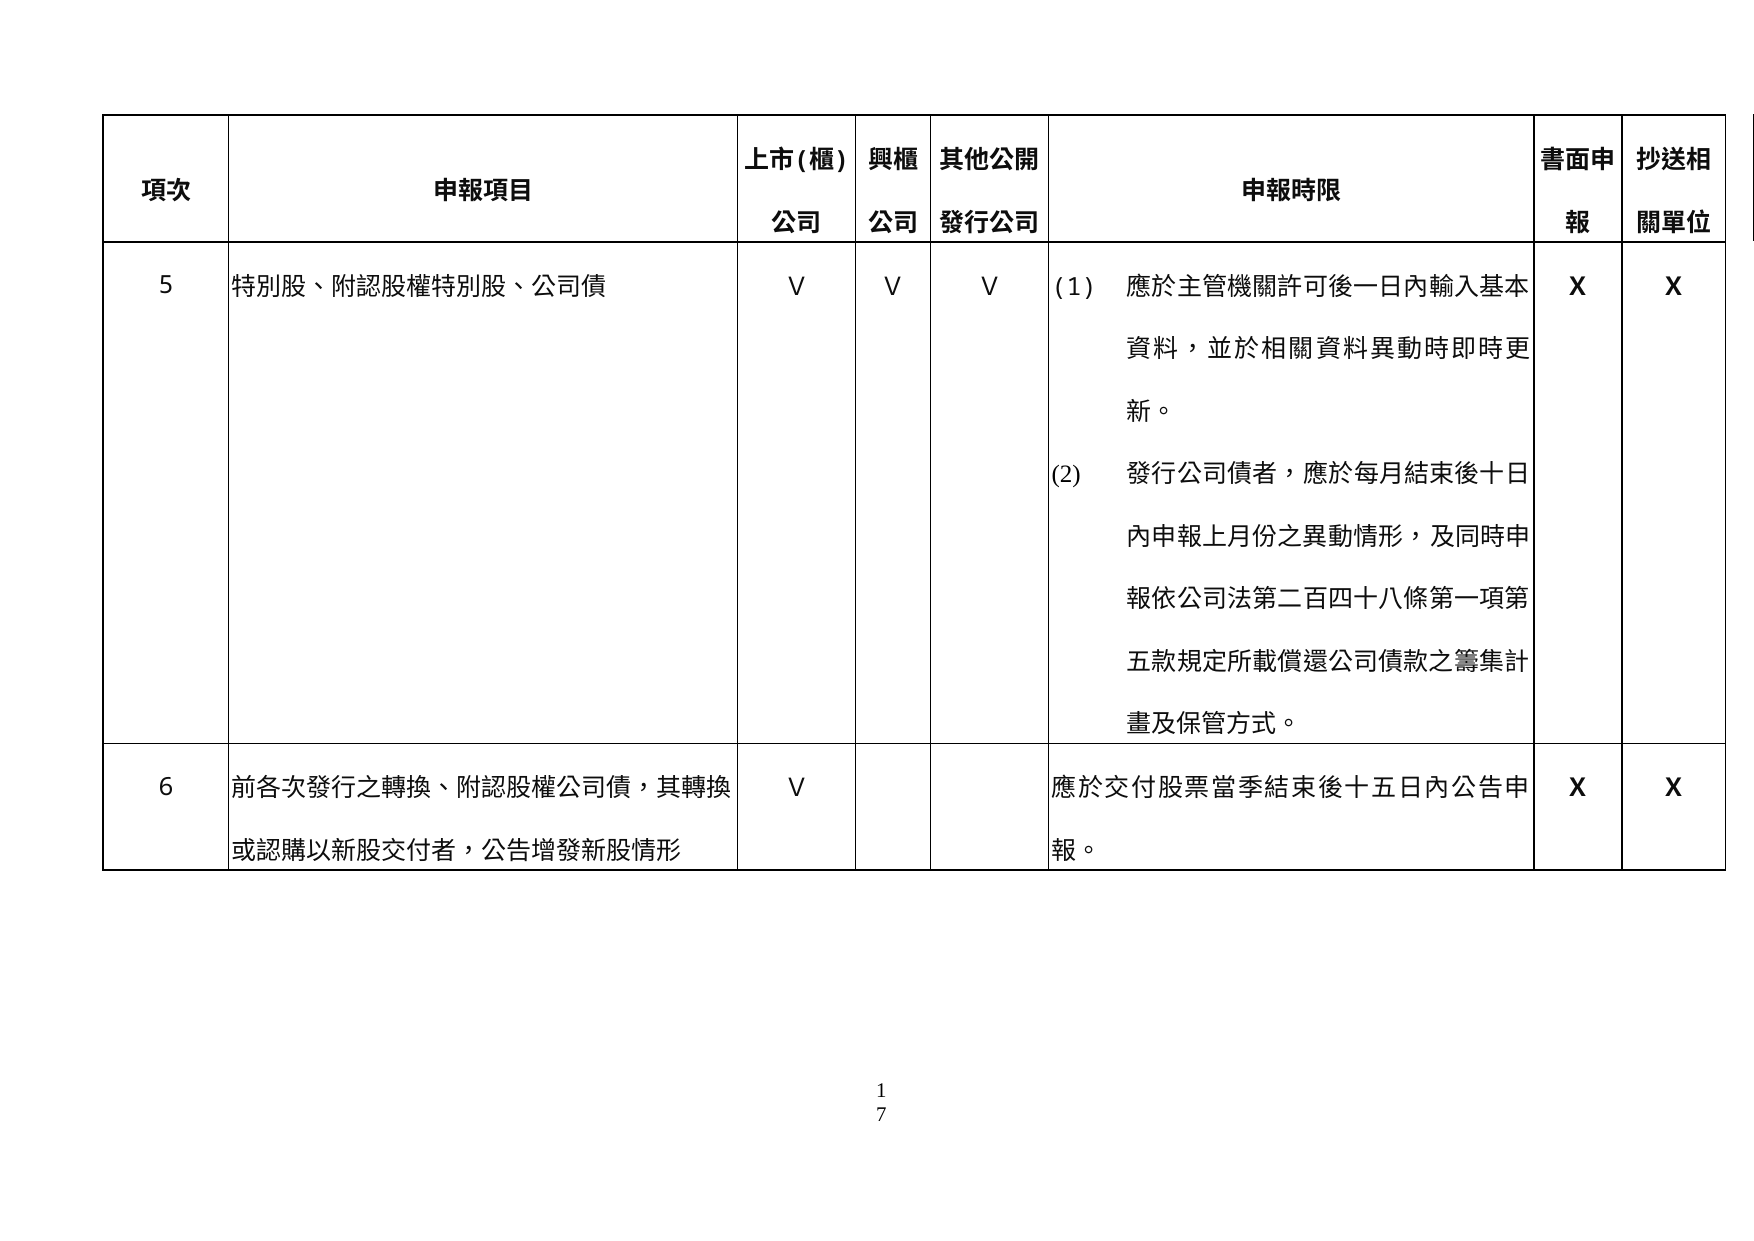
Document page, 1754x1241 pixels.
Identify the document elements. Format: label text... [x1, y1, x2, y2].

table_cell 5 [104, 243, 228, 742]
table_header 上市(櫃)公司 [738, 116, 855, 241]
table_header 抄送相關單位 [1623, 116, 1725, 241]
table_cell 應於主管機關許可後一日內輸入基本資料，並於相關資料異動時即時更新。 發行公司債者，應於每月結束後十日內申報上月份之異動情形，及同時申報依公司法第二百四十八條第一項第五款規定所載償還公司債款之籌集計畫及保管方式。 [1049, 243, 1533, 742]
table_cell 前各次發行之轉換、附認股權公司債，其轉換或認購以新股交付者，公告增發新股情形 [229, 744, 737, 869]
table_header 其他公開發行公司 [931, 116, 1048, 241]
table_cell Ｖ [931, 243, 1048, 742]
table_header 書面申報 [1535, 116, 1621, 241]
table_cell Ｘ [1623, 243, 1725, 742]
table_cell 應於交付股票當季結束後十五日內公告申報。 [1049, 744, 1533, 869]
table_cell 6 [104, 744, 228, 869]
table_header 興櫃公司 [856, 116, 930, 241]
table_header 申報項目 [229, 116, 737, 241]
table_cell [931, 744, 1048, 869]
table_cell [1726, 241, 1754, 742]
table_cell Ｘ [1535, 243, 1621, 742]
table_cell Ｖ [856, 243, 930, 742]
table_cell Ｖ [738, 243, 855, 742]
table_header 申報時限 [1049, 116, 1533, 241]
table_cell Ｘ [1623, 744, 1725, 869]
table_cell [1726, 743, 1754, 869]
table_cell [856, 744, 930, 869]
table_cell 特別股、附認股權特別股、公司債 [229, 243, 737, 742]
table_header 項次 [104, 116, 228, 241]
table_cell Ｖ [738, 744, 855, 869]
table_header [1726, 114, 1753, 241]
table_cell Ｘ [1535, 744, 1621, 869]
